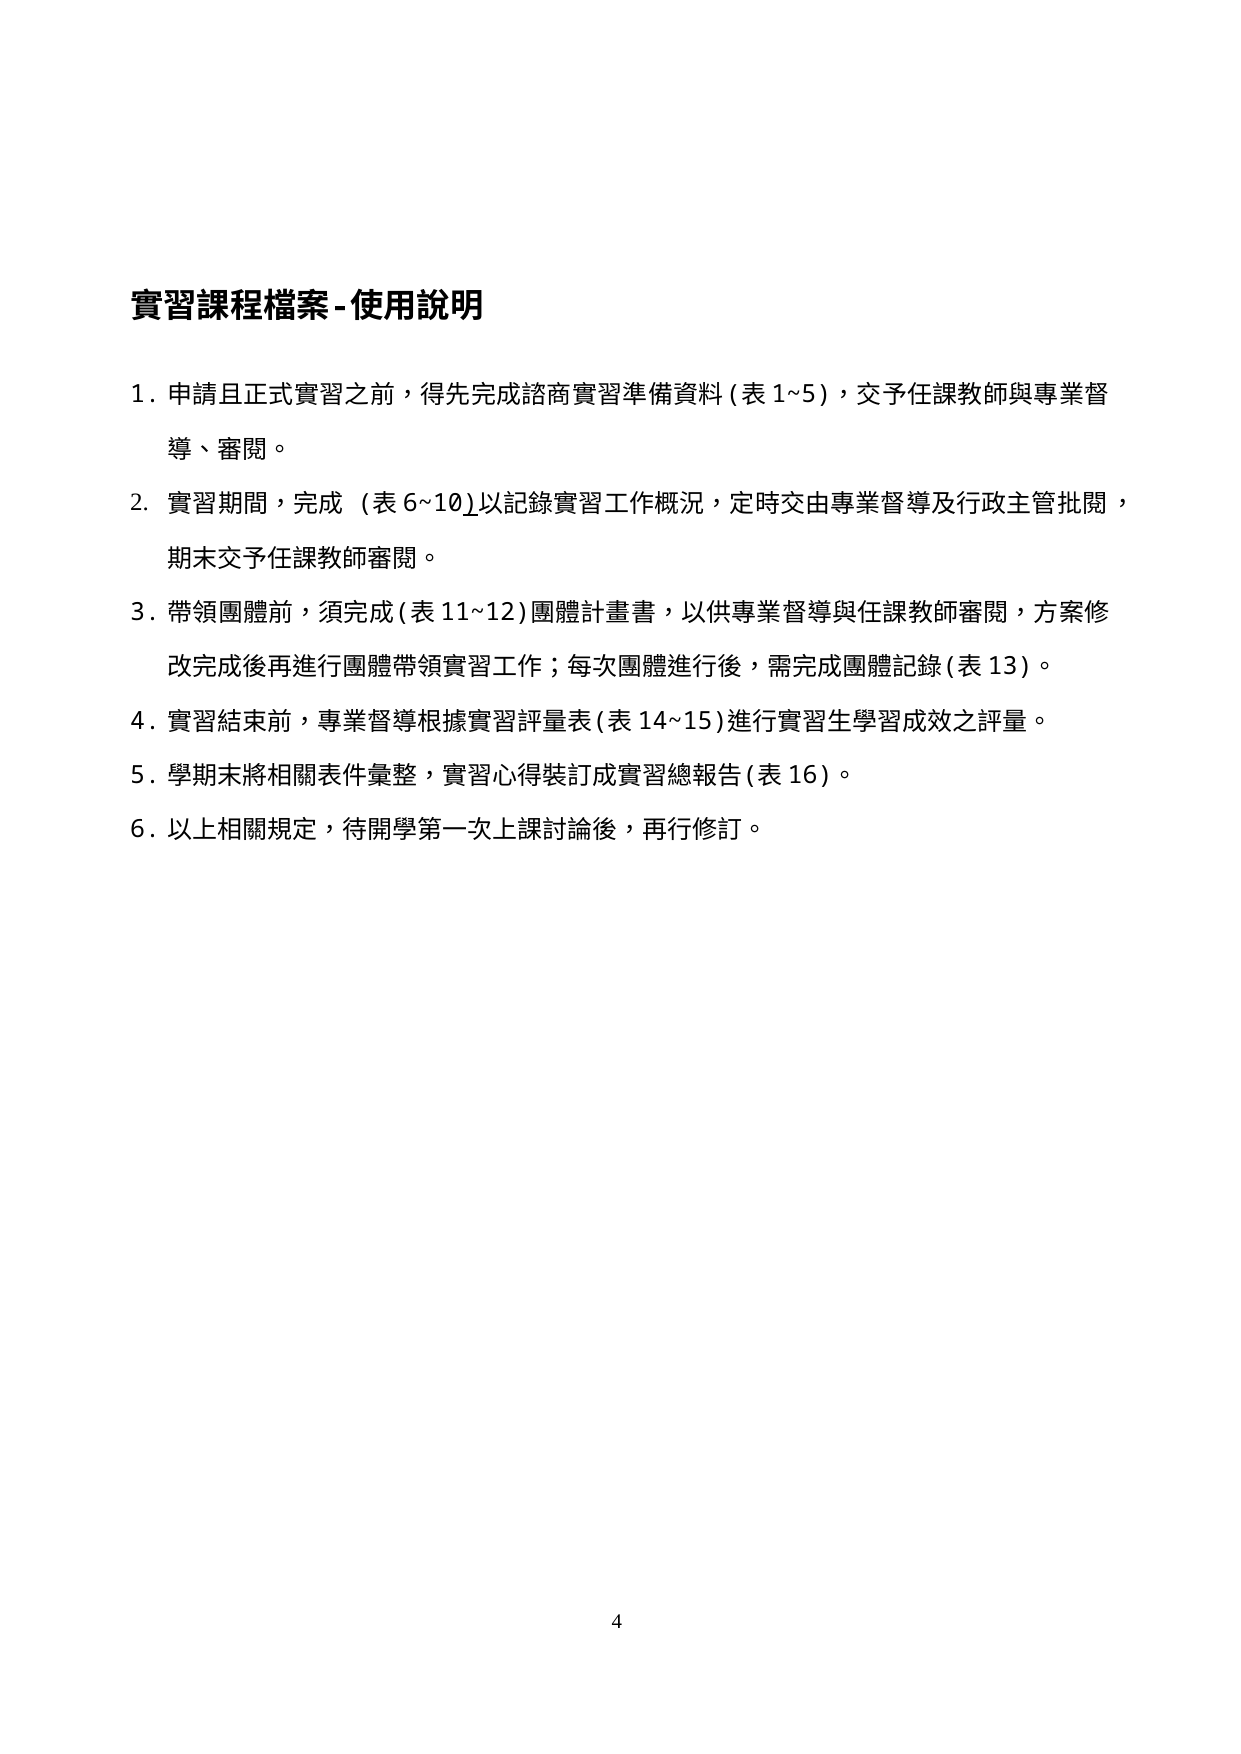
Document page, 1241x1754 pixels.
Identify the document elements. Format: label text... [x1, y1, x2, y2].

list 帶領團體前，須完成(表11~12)團體計畫書，以供專業督導與任課教師審閱，方案修改完成後再進行團體帶領實習工作；每次團體進行後，需完成團體記錄(表13)。 [130, 592, 1110, 683]
text 實習課程檔案-使用說明 [130, 261, 1110, 324]
list 學期末將相關表件彙整，實習心得裝訂成實習總報告(表16)。 [130, 756, 1110, 792]
list 實習結束前，專業督導根據實習評量表(表14~15)進行實習生學習成效之評量。 [130, 701, 1110, 737]
list 以上相關規定，待開學第一次上課討論後，再行修訂。 [130, 810, 1110, 846]
list 申請且正式實習之前，得先完成諮商實習準備資料(表1~5)，交予任課教師與專業督導、審閱。 [130, 375, 1110, 466]
list 實習期間，完成 (表6~10)以記錄實習工作概況，定時交由專業督導及行政主管批閱，期末交予任課教師審閱。 [130, 484, 1110, 574]
